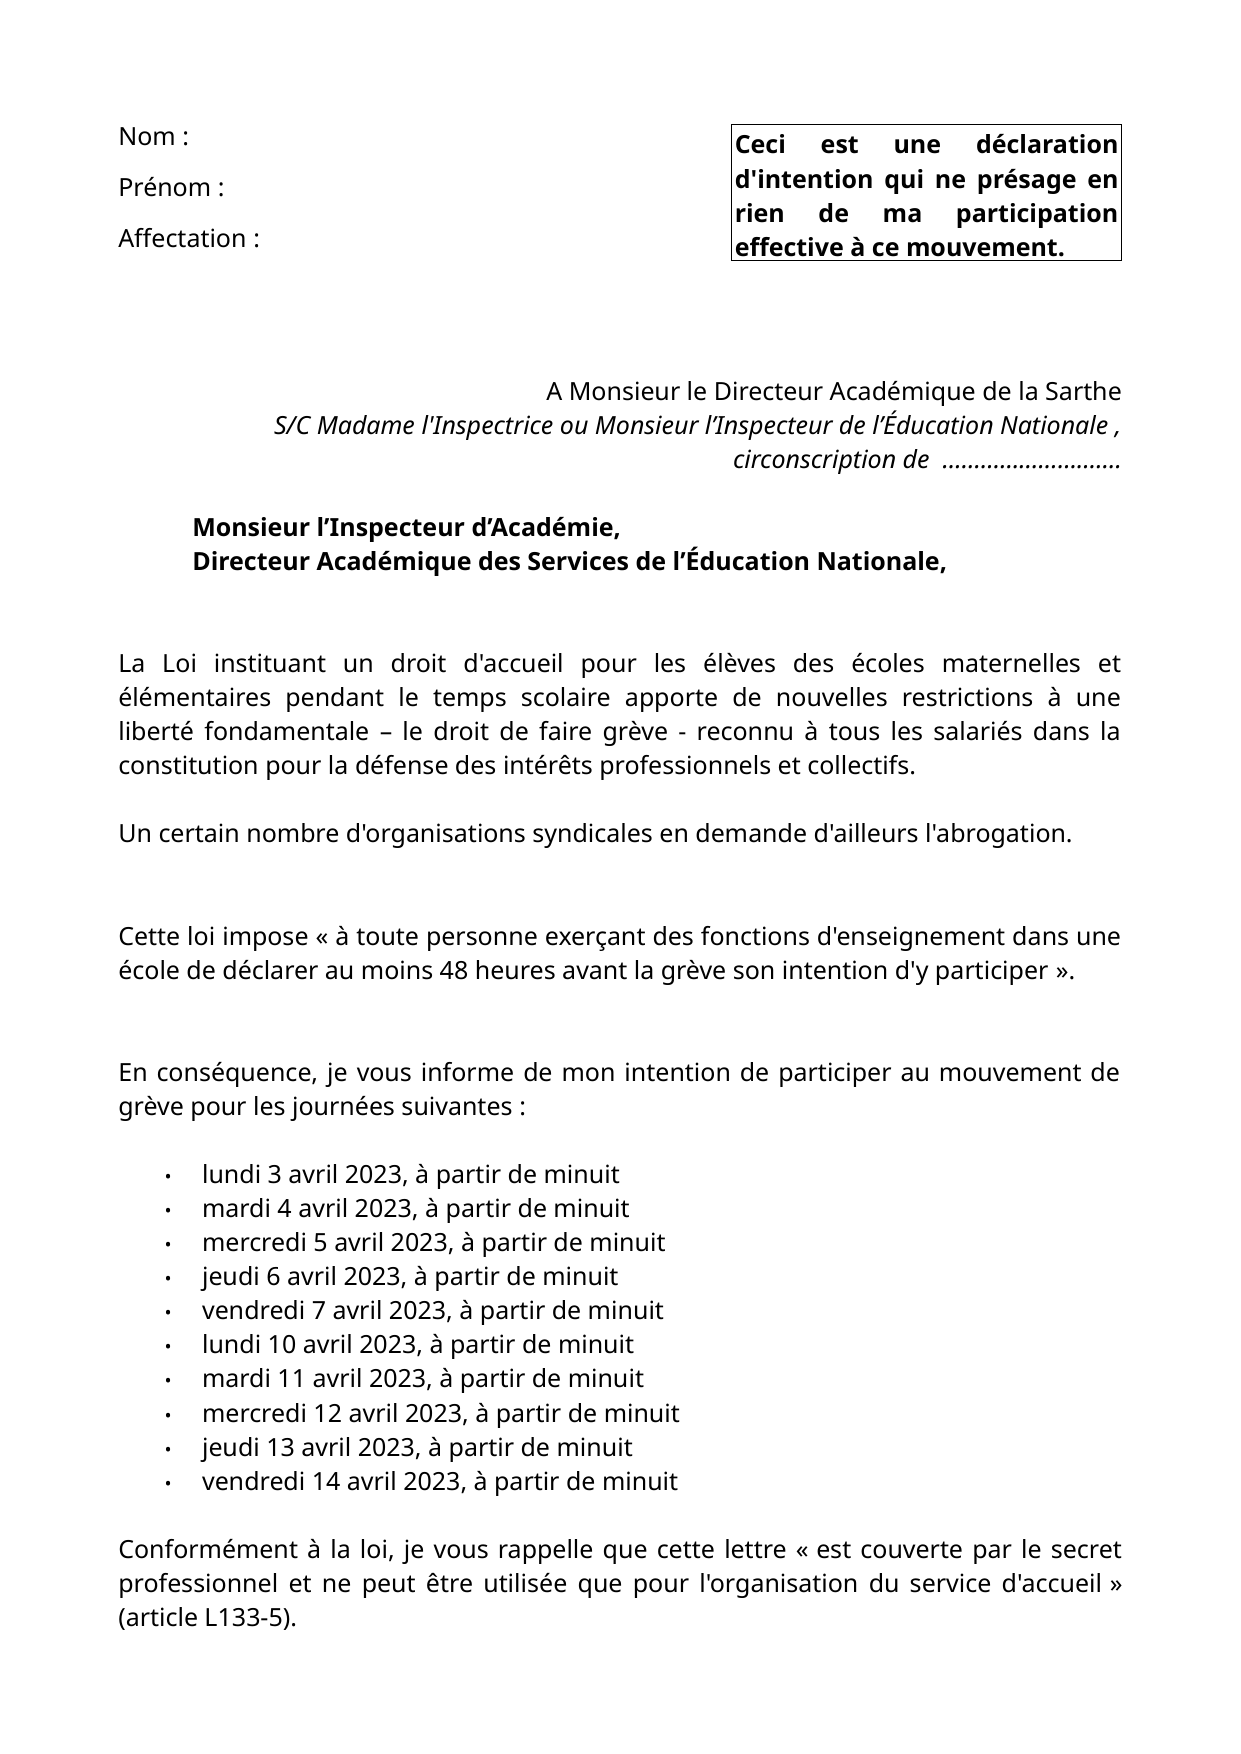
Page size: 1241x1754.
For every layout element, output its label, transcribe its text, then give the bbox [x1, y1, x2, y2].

text La Loi instituant un droit d'accueil pour les élèves des écoles maternelles et élémentaires pendant le temps scolaire apporte de nouvelles restrictions à une liberté fondamentale – le droit de faire grève - reconnu à tous les salariés dans la constitution pour la défense des intérêts professionnels et collectifs. [118, 646, 1122, 782]
list jeudi 6 avril 2023, à partir de minuit [164, 1259, 1122, 1293]
text Nom : [732, 125, 1121, 260]
text S/C Madame l'Inspectrice ou Monsieur l’Inspecteur de l’Éducation Nationale , [118, 407, 1122, 441]
text Cette loi impose « à toute personne exerçant des fonctions d'enseignement dans une école de déclarer au moins 48 heures avant la grève son intention d'y participer ». [118, 918, 1122, 986]
text Monsieur l’Inspecteur d’Académie, [118, 509, 1122, 544]
text En conséquence, je vous informe de mon intention de participer au mouvement de grève pour les journées suivantes : [118, 1054, 1122, 1123]
list vendredi 14 avril 2023, à partir de minuit [164, 1463, 1122, 1497]
text A Monsieur le Directeur Académique de la Sarthe [118, 373, 1122, 407]
list mercredi 12 avril 2023, à partir de minuit [164, 1395, 1122, 1429]
text Un certain nombre d'organisations syndicales en demande d'ailleurs l'abrogation. [118, 816, 1122, 850]
text Prénom : [118, 169, 731, 203]
list jeudi 13 avril 2023, à partir de minuit [164, 1429, 1122, 1463]
text Conformément à la loi, je vous rappelle que cette lettre « est couverte par le secret professionnel et ne peut être utilisée que pour l'organisation du service d'accueil » (article L133-5). [118, 1531, 1122, 1634]
text Ceci est une déclaration d'intention qui ne présage en rien de ma participation effective à ce mouvement. [734, 127, 1119, 257]
list vendredi 7 avril 2023, à partir de minuit [164, 1293, 1122, 1327]
text Directeur Académique des Services de l’Éducation Nationale, [118, 544, 1122, 578]
list mercredi 5 avril 2023, à partir de minuit [164, 1225, 1122, 1259]
list lundi 3 avril 2023, à partir de minuit [164, 1157, 1122, 1191]
list mardi 4 avril 2023, à partir de minuit [164, 1191, 1122, 1225]
list lundi 10 avril 2023, à partir de minuit [164, 1327, 1122, 1361]
text circonscription de ………………………. [118, 441, 1122, 476]
list mardi 11 avril 2023, à partir de minuit [164, 1361, 1122, 1395]
text Affectation : [118, 220, 731, 254]
text Nom : [118, 118, 1122, 152]
